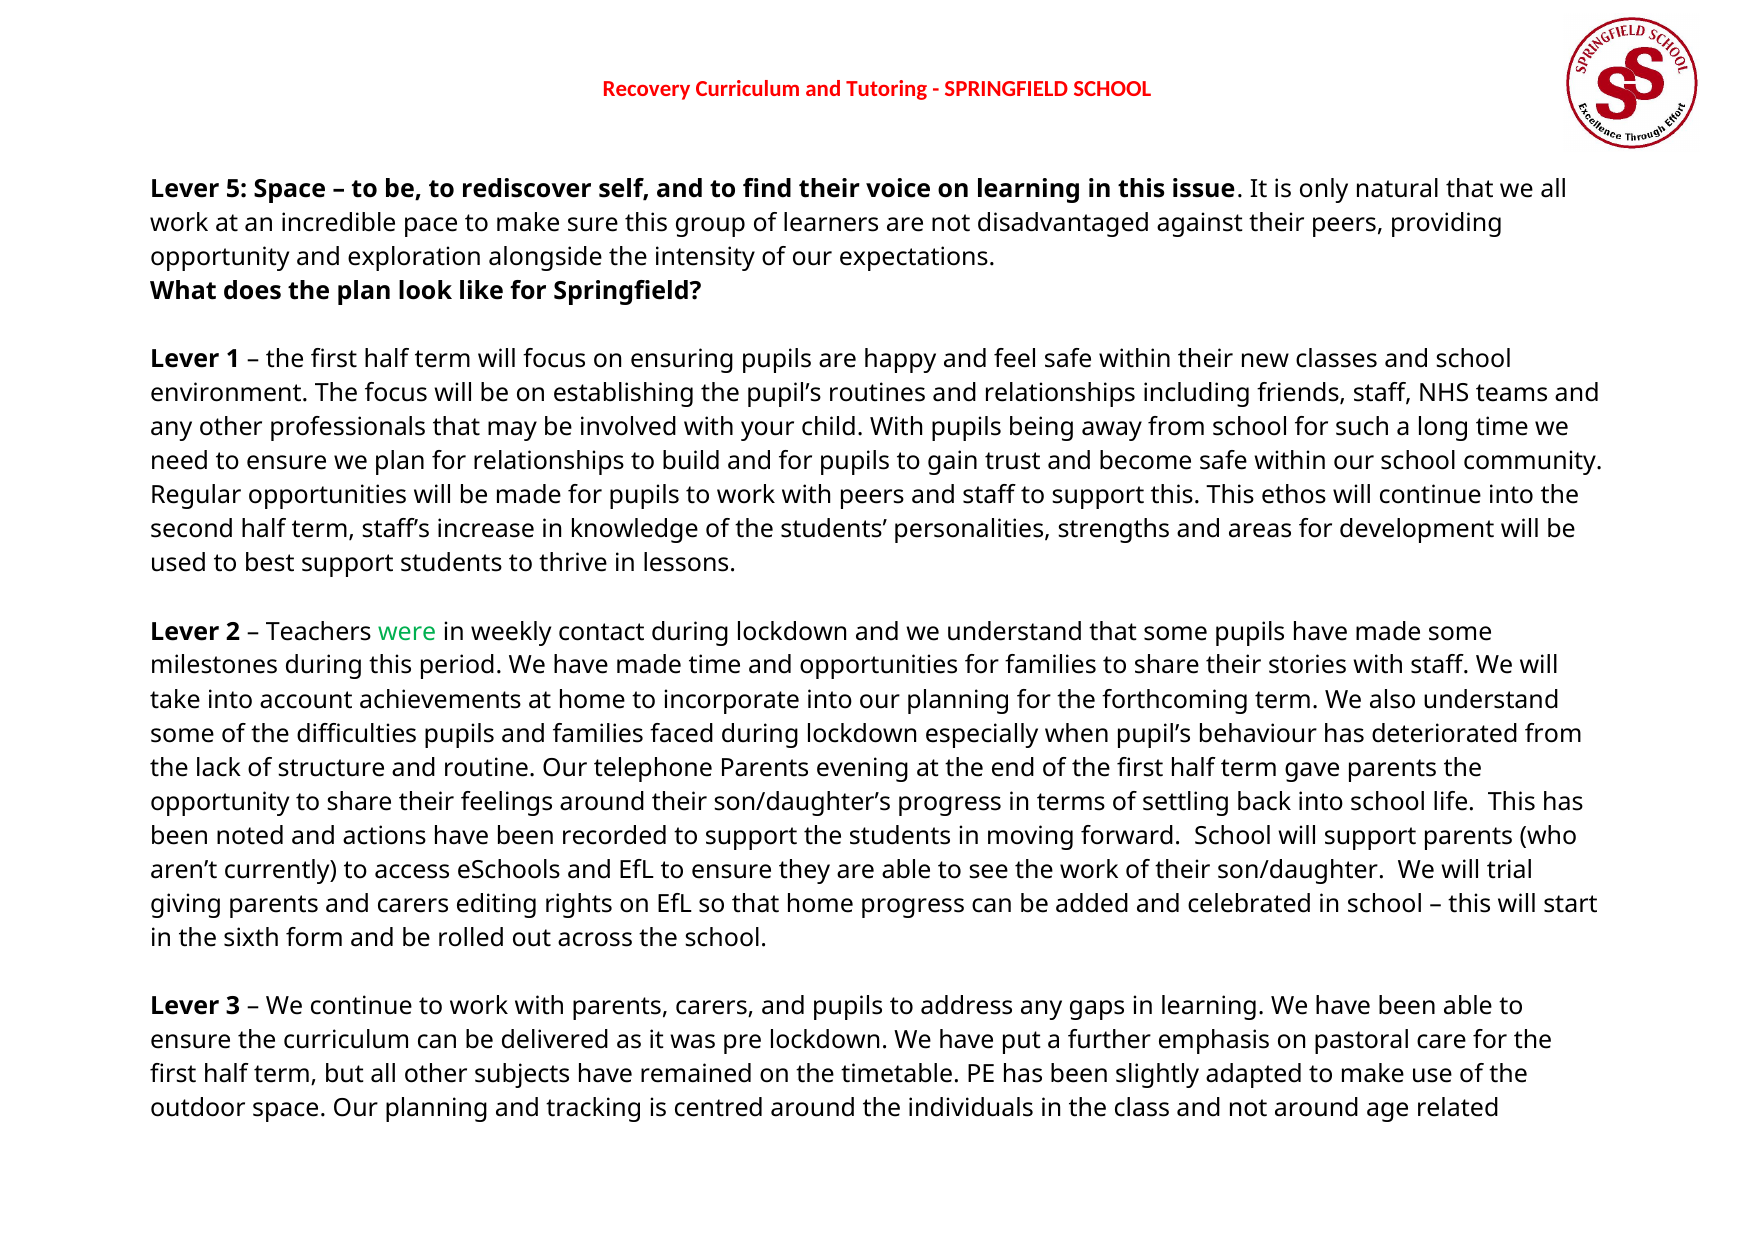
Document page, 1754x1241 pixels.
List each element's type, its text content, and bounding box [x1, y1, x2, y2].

text Lever 5: Space – to be, to rediscover self, and to find their voice on learning in this issue. It is only natural that we all work at an incredible pace to make sure this group of learners are not disadvantaged against their peers, providing opportunity and exploration alongside the intensity of our expectations. [150, 170, 1604, 272]
text Lever 3 – We continue to work with parents, carers, and pupils to address any gaps in learning. We have been able to ensure the curriculum can be delivered as it was pre lockdown. We have put a further emphasis on pastoral care for the first half term, but all other subjects have remained on the timetable. PE has been slightly adapted to make use of the outdoor space. Our planning and tracking is centred around the individuals in the class and not around age related [150, 988, 1604, 1124]
text What does the plan look like for Springfield? [150, 272, 1604, 307]
text Lever 1 – the first half term will focus on ensuring pupils are happy and feel safe within their new classes and school environment. The focus will be on establishing the pupil’s routines and relationships including friends, staff, NHS teams and any other professionals that may be involved with your child. With pupils being away from school for such a long time we need to ensure we plan for relationships to build and for pupils to gain trust and become safe within our school community. Regular opportunities will be made for pupils to work with peers and staff to support this. This ethos will continue into the second half term, staff’s increase in knowledge of the students’ personalities, strengths and areas for development will be used to best support students to thrive in lessons. [150, 341, 1604, 579]
text Lever 2 – Teachers were in weekly contact during lockdown and we understand that some pupils have made some milestones during this period. We have made time and opportunities for families to share their stories with staff. We will take into account achievements at home to incorporate into our planning for the forthcoming term. We also understand some of the difficulties pupils and families faced during lockdown especially when pupil’s behaviour has deteriorated from the lack of structure and routine. Our telephone Parents evening at the end of the first half term gave parents the opportunity to share their feelings around their son/daughter’s progress in terms of settling back into school life. This has been noted and actions have been recorded to support the students in moving forward. School will support parents (who aren’t currently) to access eSchools and EfL to ensure they are able to see the work of their son/daughter. We will trial giving parents and carers editing rights on EfL so that home progress can be added and celebrated in school – this will start in the sixth form and be rolled out across the school. [150, 613, 1604, 954]
